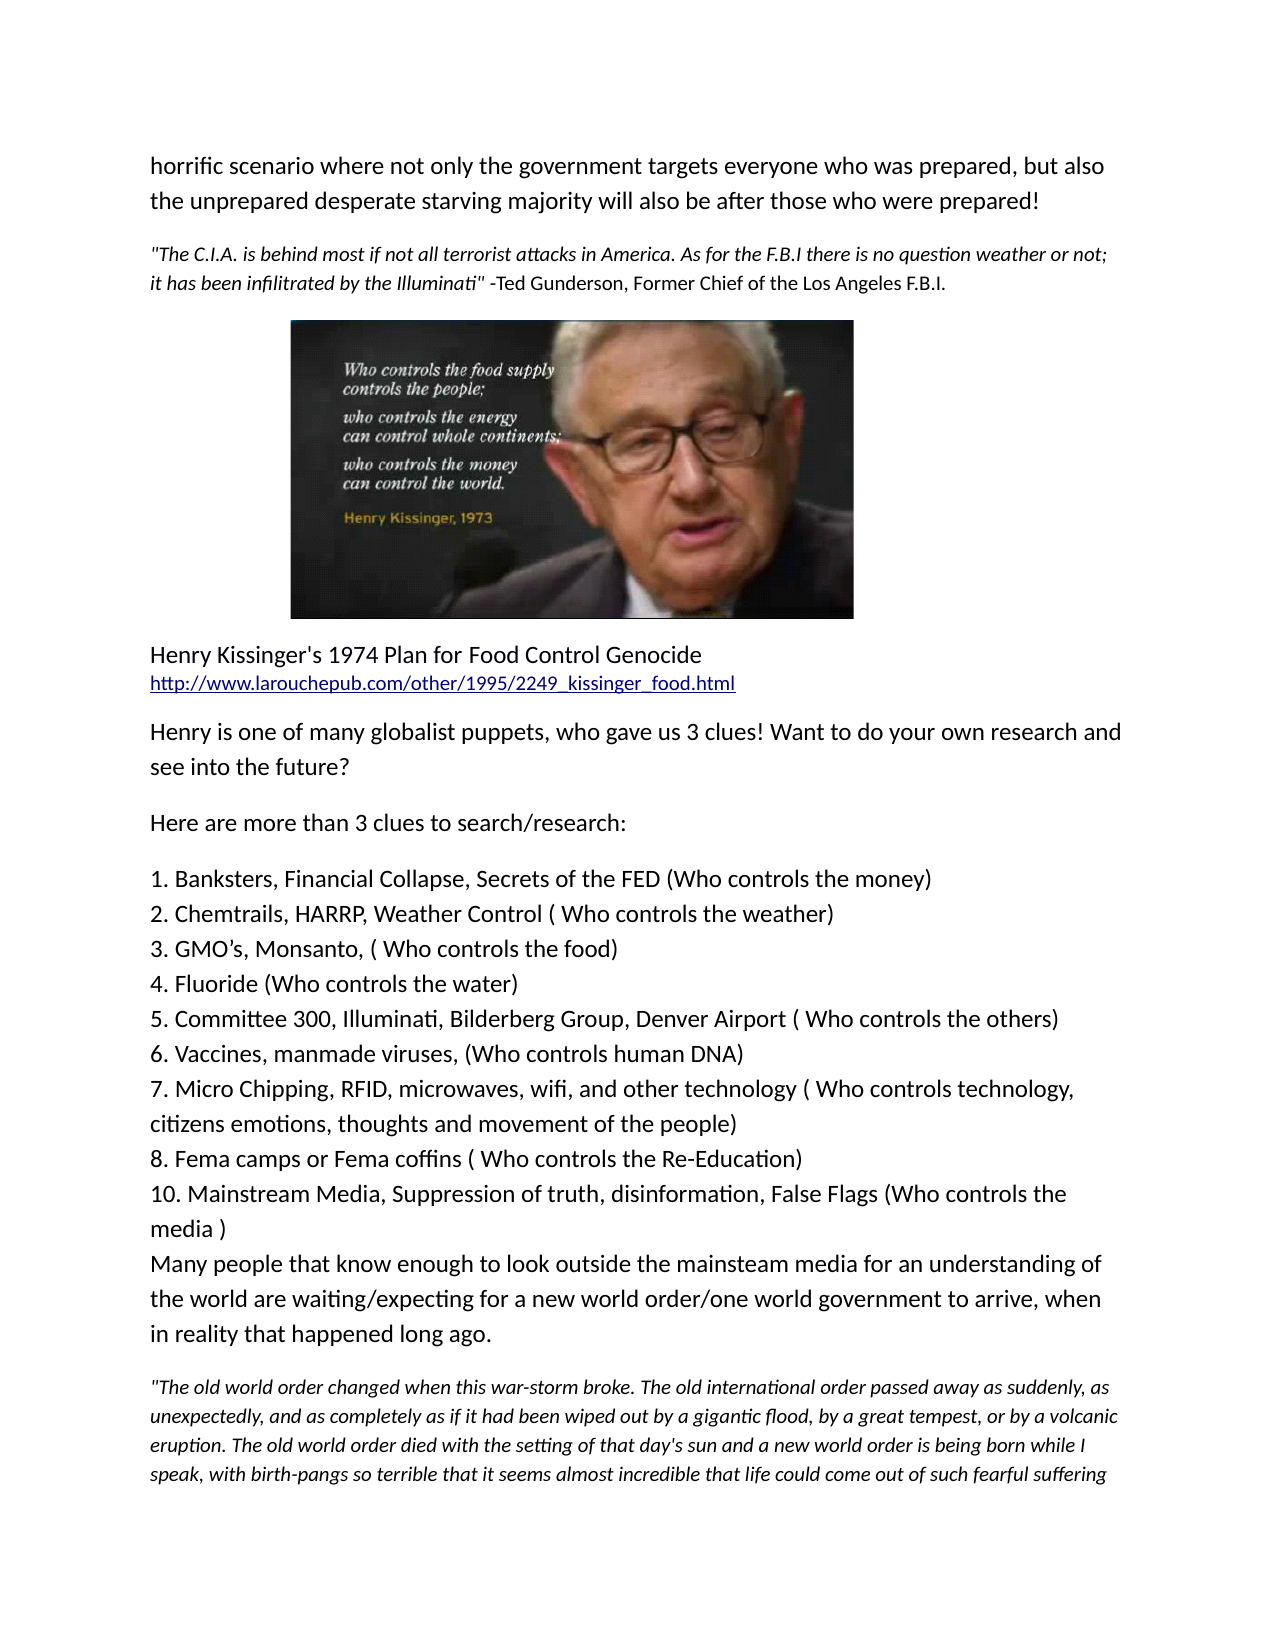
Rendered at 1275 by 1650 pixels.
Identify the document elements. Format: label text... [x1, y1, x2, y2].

text 5. Committee 300, Illuminati, Bilderberg Group, Denver Airport ( Who controls the others) [150, 1003, 1125, 1034]
text 4. Fluoride (Who controls the water) [150, 968, 1125, 999]
text 2. Chemtrails, HARRP, Weather Control ( Who controls the weather) [150, 898, 1125, 929]
text 10. Mainstream Media, Suppression of truth, disinformation, False Flags (Who controls the media ) [150, 1178, 1125, 1244]
text Many people that know enough to look outside the mainsteam media for an understanding of the world are waiting/expecting for a new world order/one world government to arrive, when in reality that happened long ago. [150, 1248, 1125, 1349]
picture [290, 320, 854, 619]
text 3. GMO’s, Monsanto, ( Who controls the food) [150, 933, 1125, 964]
text horrific scenario where not only the government targets everyone who was prepared, but also the unprepared desperate starving majority will also be after those who were prepared! [150, 150, 1125, 216]
text Henry is one of many globalist puppets, who gave us 3 clues! Want to do your own research and see into the future? [150, 716, 1125, 782]
text 8. Fema camps or Fema coffins ( Who controls the Re-Education) [150, 1143, 1125, 1174]
text 1. Banksters, Financial Collapse, Secrets of the FED (Who controls the money) [150, 863, 1125, 894]
text "The C.I.A. is behind most if not all terrorist attacks in America. As for the F.B.I there is no question weather or not; it has been infilitrated by the Illuminati" -Ted Gunderson, Former Chief of the Los Angeles F.B.I. [150, 241, 1125, 295]
text Henry Kissinger's 1974 Plan for Food Control Genocide http://www.larouchepub.com/other/1995/2249_kissinger_food.html [150, 640, 1125, 696]
text Here are more than 3 clues to search/research: [150, 807, 1125, 838]
text 7. Micro Chipping, RFID, microwaves, wifi, and other technology ( Who controls technology, citizens emotions, thoughts and movement of the people) [150, 1073, 1125, 1139]
text "The old world order changed when this war-storm broke. The old international order passed away as suddenly, as unexpectedly, and as completely as if it had been wiped out by a gigantic flood, by a great tempest, or by a volcanic eruption. The old world order died with the setting of that day's sun and a new world order is being born while I speak, with birth-pangs so terrible that it seems almost incredible that life could come out of such fearful suffering [150, 1374, 1125, 1487]
text 6. Vaccines, manmade viruses, (Who controls human DNA) [150, 1038, 1125, 1069]
